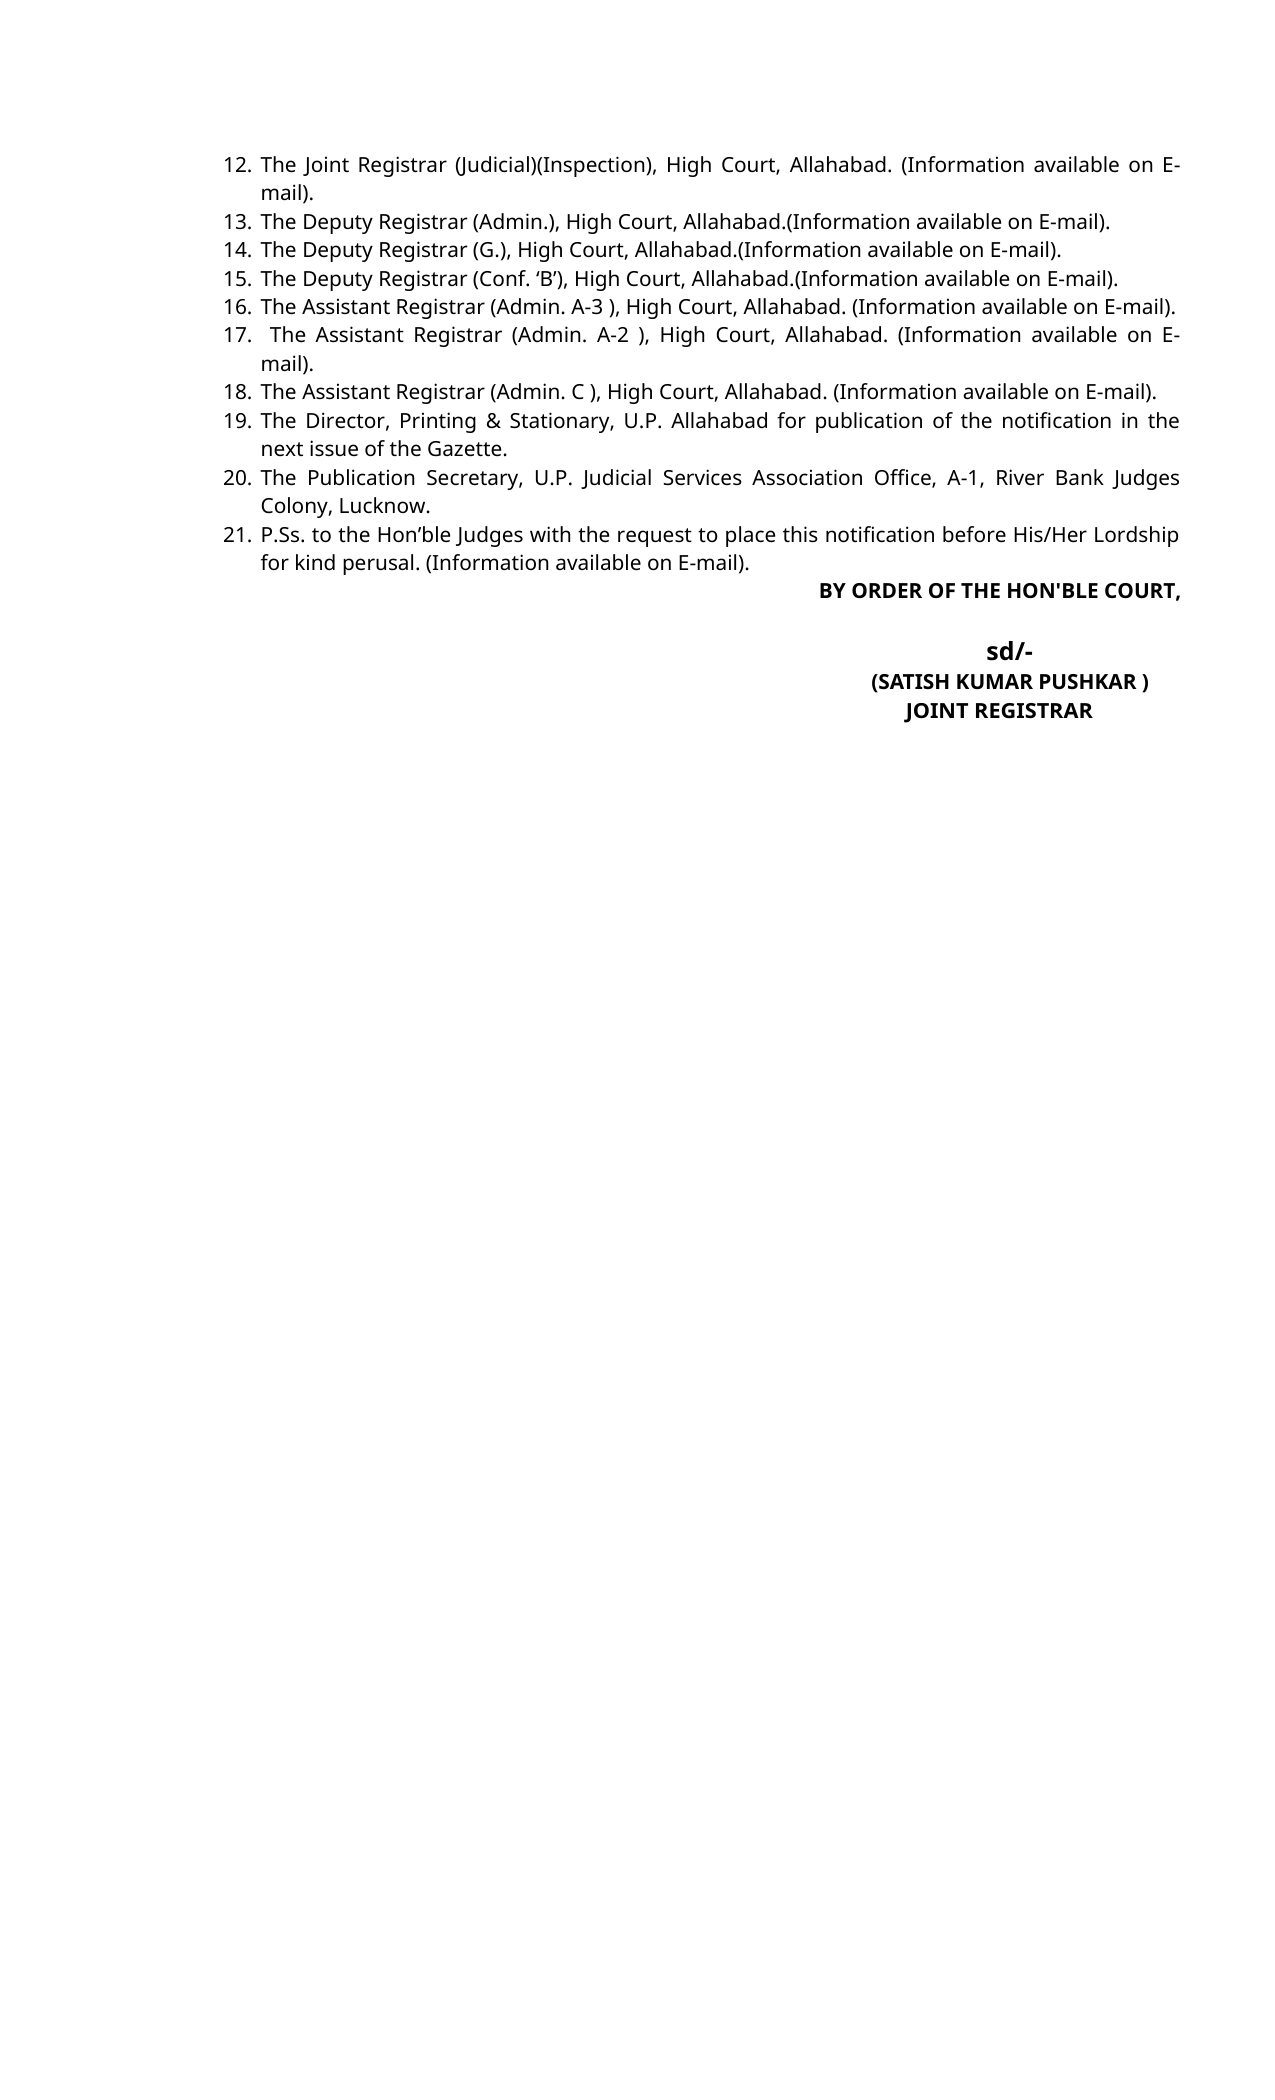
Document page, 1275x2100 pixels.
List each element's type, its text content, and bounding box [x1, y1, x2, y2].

list The Deputy Registrar (G.), High Court, Allahabad.(Information available on E-mail). [223, 235, 1181, 264]
text (SATISH KUMAR PUSHKAR ) [560, 667, 1181, 696]
list The Deputy Registrar (Admin.), High Court, Allahabad.(Information available on E-mail). [223, 207, 1181, 235]
text BY ORDER OF THE HON'BLE COURT, [185, 577, 1181, 605]
list The Assistant Registrar (Admin. C ), High Court, Allahabad. (Information available on E-mail). [223, 377, 1181, 406]
list The Assistant Registrar (Admin. A-2 ), High Court, Allahabad. (Information available on E-mail). [223, 321, 1181, 377]
text JOINT REGISTRAR [560, 696, 1181, 724]
list The Assistant Registrar (Admin. A-3 ), High Court, Allahabad. (Information available on E-mail). [223, 292, 1181, 321]
list The Publication Secretary, U.P. Judicial Services Association Office, A-1, River Bank Judges Colony, Lucknow. [223, 463, 1181, 520]
list The Deputy Registrar (Conf. ‘B’), High Court, Allahabad.(Information available on E-mail). [223, 264, 1181, 292]
list The Director, Printing & Stationary, U.P. Allahabad for publication of the notification in the next issue of the Gazette. [223, 406, 1181, 463]
list The Joint Registrar (Judicial)(Inspection), High Court, Allahabad. (Information available on E-mail). [223, 150, 1181, 207]
text sd/- [560, 633, 1181, 667]
list P.Ss. to the Hon’ble Judges with the request to place this notification before His/Her Lordship for kind perusal. (Information available on E-mail). [223, 520, 1181, 577]
